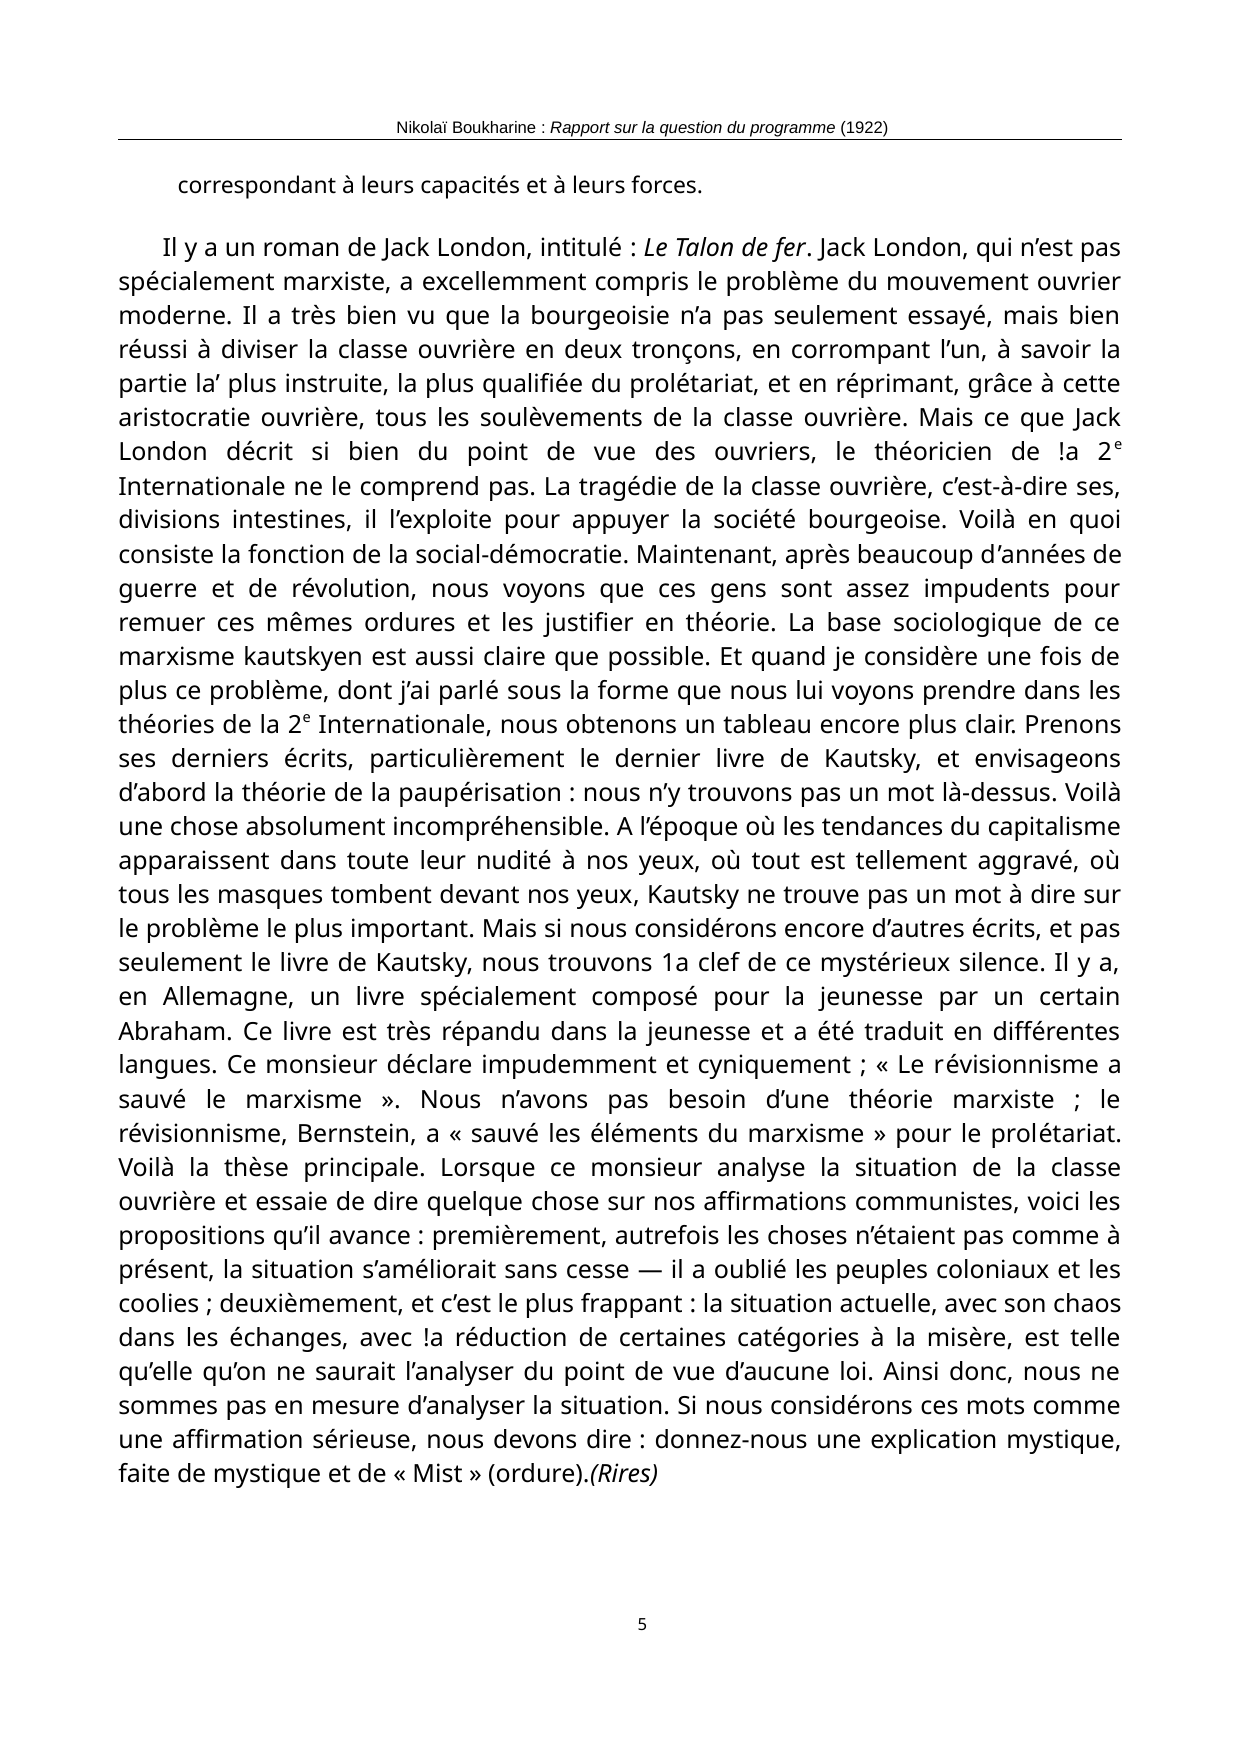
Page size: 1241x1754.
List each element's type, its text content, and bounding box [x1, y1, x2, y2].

text correspondant à leurs capacités et à leurs forces. [177, 169, 1063, 200]
text Il y a un roman de Jack London, intitulé : Le Talon de fer. Jack London, qui n’est pas spécialement marxiste, a excellemment compris le problème du mouvement ouvrier moderne. Il a très bien vu que la bourgeoisie n’a pas seulement essayé, mais bien réussi à diviser la classe ouvrière en deux tronçons, en corrompant l’un, à savoir la partie la’ plus instruite, la plus qualifiée du prolétariat, et en réprimant, grâce à cette aristocratie ouvrière, tous les soulèvements de la classe ouvrière. Mais ce que Jack London décrit si bien du point de vue des ouvriers, le théoricien de !a 2e Internationale ne le comprend pas. La tragédie de la classe ouvrière, c’est-à-dire ses, divisions intestines, il l’exploite pour appuyer la société bourgeoise. Voilà en quoi consiste la fonction de la social-démocratie. Maintenant, après beaucoup d’années de guerre et de révolution, nous voyons que ces gens sont assez impudents pour remuer ces mêmes ordures et les justifier en théorie. La base sociologique de ce marxisme kautskyen est aussi claire que possible. Et quand je considère une fois de plus ce problème, dont j’ai parlé sous la forme que nous lui voyons prendre dans les théories de la 2e Internationale, nous obtenons un tableau encore plus clair. Prenons ses derniers écrits, particulièrement le dernier livre de Kautsky, et envisageons d’abord la théorie de la paupérisation : nous n’y trouvons pas un mot là-dessus. Voilà une chose absolument incompréhensible. A l’époque où les tendances du capitalisme apparaissent dans toute leur nudité à nos yeux, où tout est tellement aggravé, où tous les masques tombent devant nos yeux, Kautsky ne trouve pas un mot à dire sur le problème le plus important. Mais si nous considérons encore d’autres écrits, et pas seulement le livre de Kautsky, nous trouvons 1a clef de ce mystérieux silence. Il y a, en Allemagne, un livre spécialement composé pour la jeunesse par un certain Abraham. Ce livre est très répandu dans la jeunesse et a été traduit en différentes langues. Ce monsieur déclare impudemment et cyniquement ; « Le révisionnisme a sauvé le marxisme ». Nous n’avons pas besoin d’une théorie marxiste ; le révisionnisme, Bernstein, a « sauvé les éléments du marxisme » pour le prolétariat. Voilà la thèse principale. Lorsque ce monsieur analyse la situation de la classe ouvrière et essaie de dire quelque chose sur nos affirmations communistes, voici les propositions qu’il avance : premièrement, autrefois les choses n’étaient pas comme à présent, la situation s’améliorait sans cesse — il a oublié les peuples coloniaux et les coolies ; deuxièmement, et c’est le plus frappant : la situation actuelle, avec son chaos dans les échanges, avec !a réduction de certaines catégories à la misère, est telle qu’elle qu’on ne saurait l’analyser du point de vue d’aucune loi. Ainsi donc, nous ne sommes pas en mesure d’analyser la situation. Si nous considérons ces mots comme une affirmation sérieuse, nous devons dire : donnez-nous une explication mystique, faite de mystique et de « Mist » (ordure).(Rires) [118, 230, 1122, 1490]
